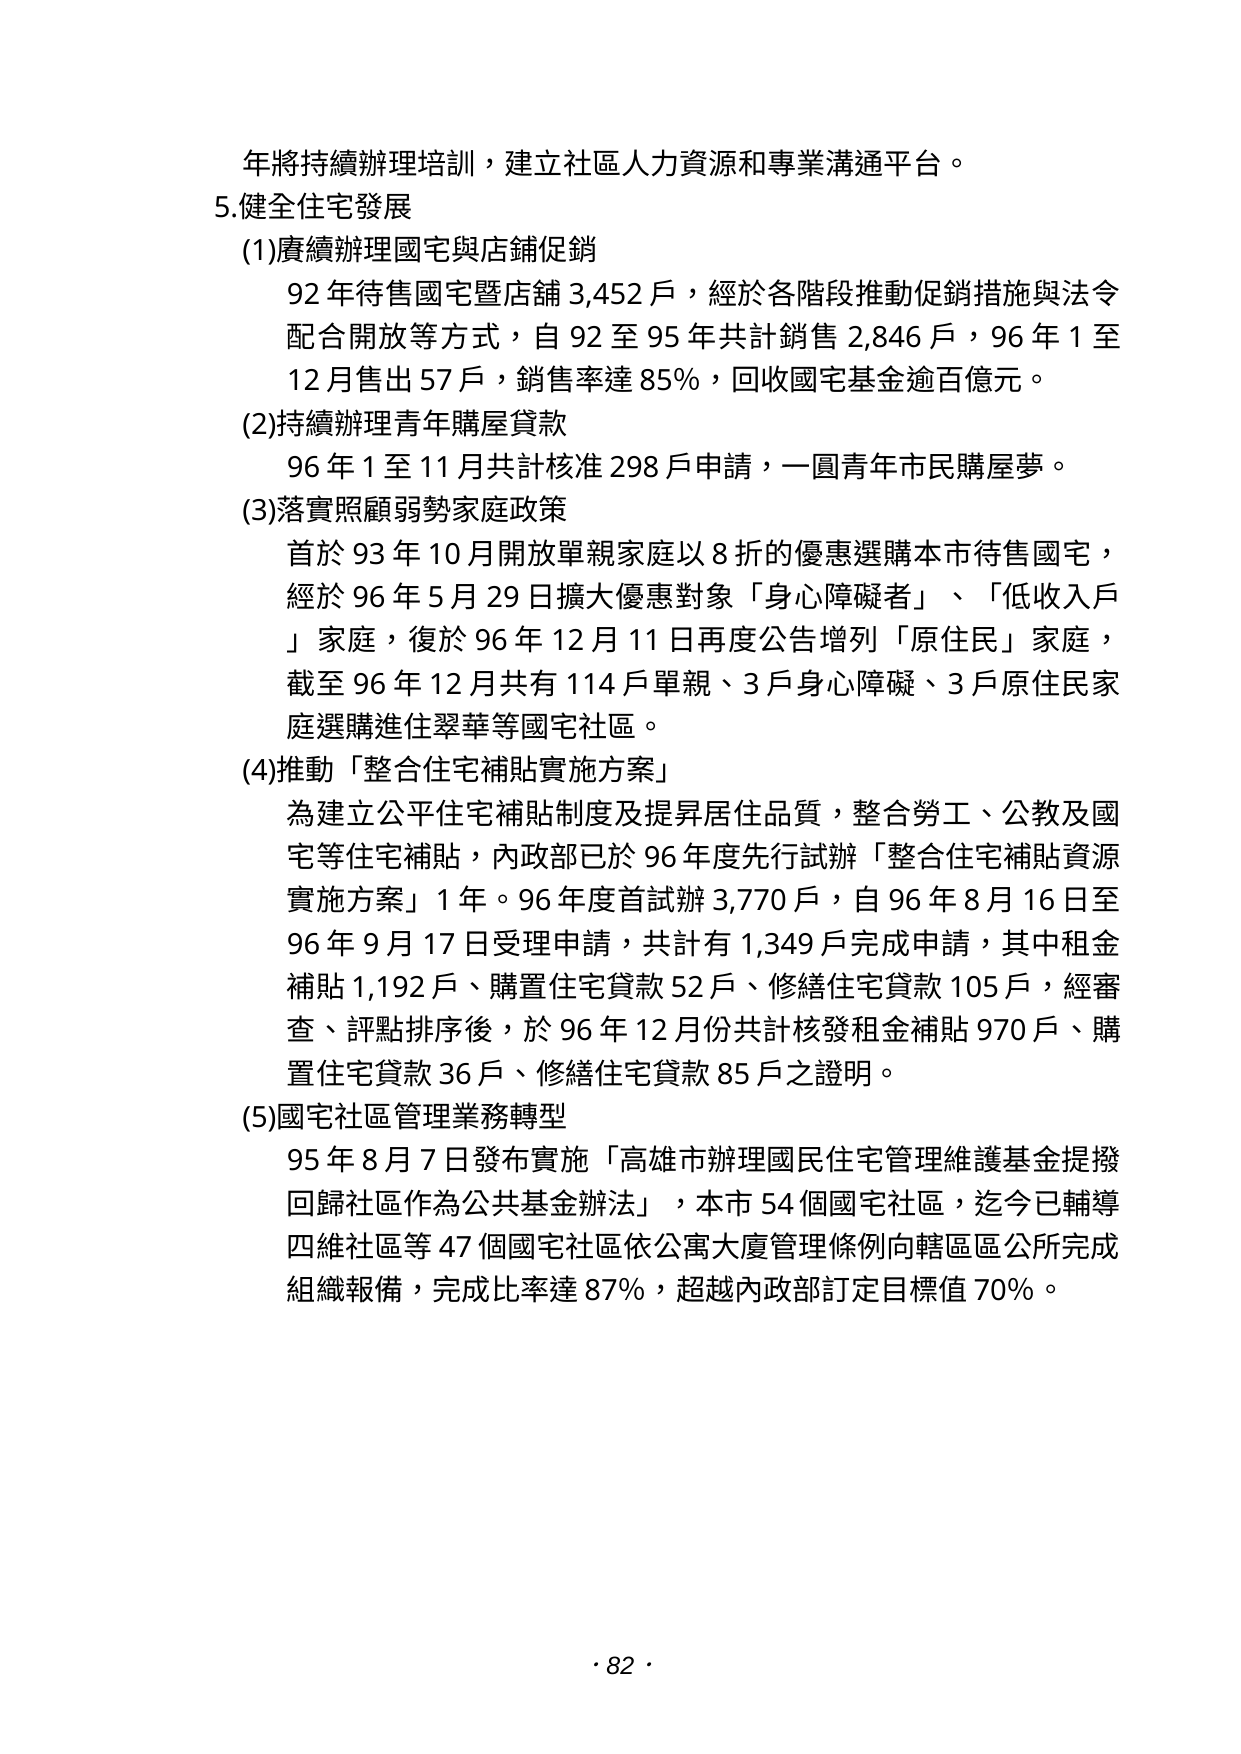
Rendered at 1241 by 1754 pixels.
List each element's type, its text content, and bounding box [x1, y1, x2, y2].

text 年將持續辦理培訓，建立社區人力資源和專業溝通平台。 [242, 139, 1121, 183]
text (1)賡續辦理國宅與店鋪促銷 [242, 226, 1121, 269]
text 95年8月7日發布實施「高雄市辦理國民住宅管理維護基金提撥回歸社區作為公共基金辦法」，本市54個國宅社區，迄今已輔導四維社區等47個國宅社區依公寓大廈管理條例向轄區區公所完成組織報備，完成比率達87％，超越內政部訂定目標值70％。 [287, 1136, 1121, 1309]
text (5)國宅社區管理業務轉型 [242, 1093, 1121, 1136]
text 96年1至11月共計核准298戶申請，一圓青年市民購屋夢。 [287, 443, 1121, 486]
text (2)持續辦理青年購屋貸款 [242, 399, 1121, 443]
text 首於93年10月開放單親家庭以8折的優惠選購本市待售國宅，經於96年5月29日擴大優惠對象「身心障礙者」、「低收入戶」家庭，復於96年12月11日再度公告增列「原住民」家庭，截至96年12月共有114戶單親、3戶身心障礙、3戶原住民家庭選購進住翠華等國宅社區。 [287, 529, 1121, 746]
text (4)推動「整合住宅補貼實施方案」 [242, 746, 1121, 789]
text (3)落實照顧弱勢家庭政策 [242, 486, 1121, 529]
text 92年待售國宅暨店舖3,452戶，經於各階段推動促銷措施與法令配合開放等方式，自92至95年共計銷售2,846戶，96年1至12月售出57戶，銷售率達85％，回收國宅基金逾百億元。 [287, 269, 1121, 399]
text 5.健全住宅發展 [213, 183, 1121, 226]
text 為建立公平住宅補貼制度及提昇居住品質，整合勞工、公教及國宅等住宅補貼，內政部已於96年度先行試辦「整合住宅補貼資源實施方案」1年。96年度首試辦3,770戶，自96年8月16日至96年9月17日受理申請，共計有1,349戶完成申請，其中租金補貼1,192戶、購置住宅貸款52戶、修繕住宅貸款105戶，經審查、評點排序後，於96年12月份共計核發租金補貼970戶、購置住宅貸款36戶、修繕住宅貸款85戶之證明。 [287, 789, 1121, 1093]
